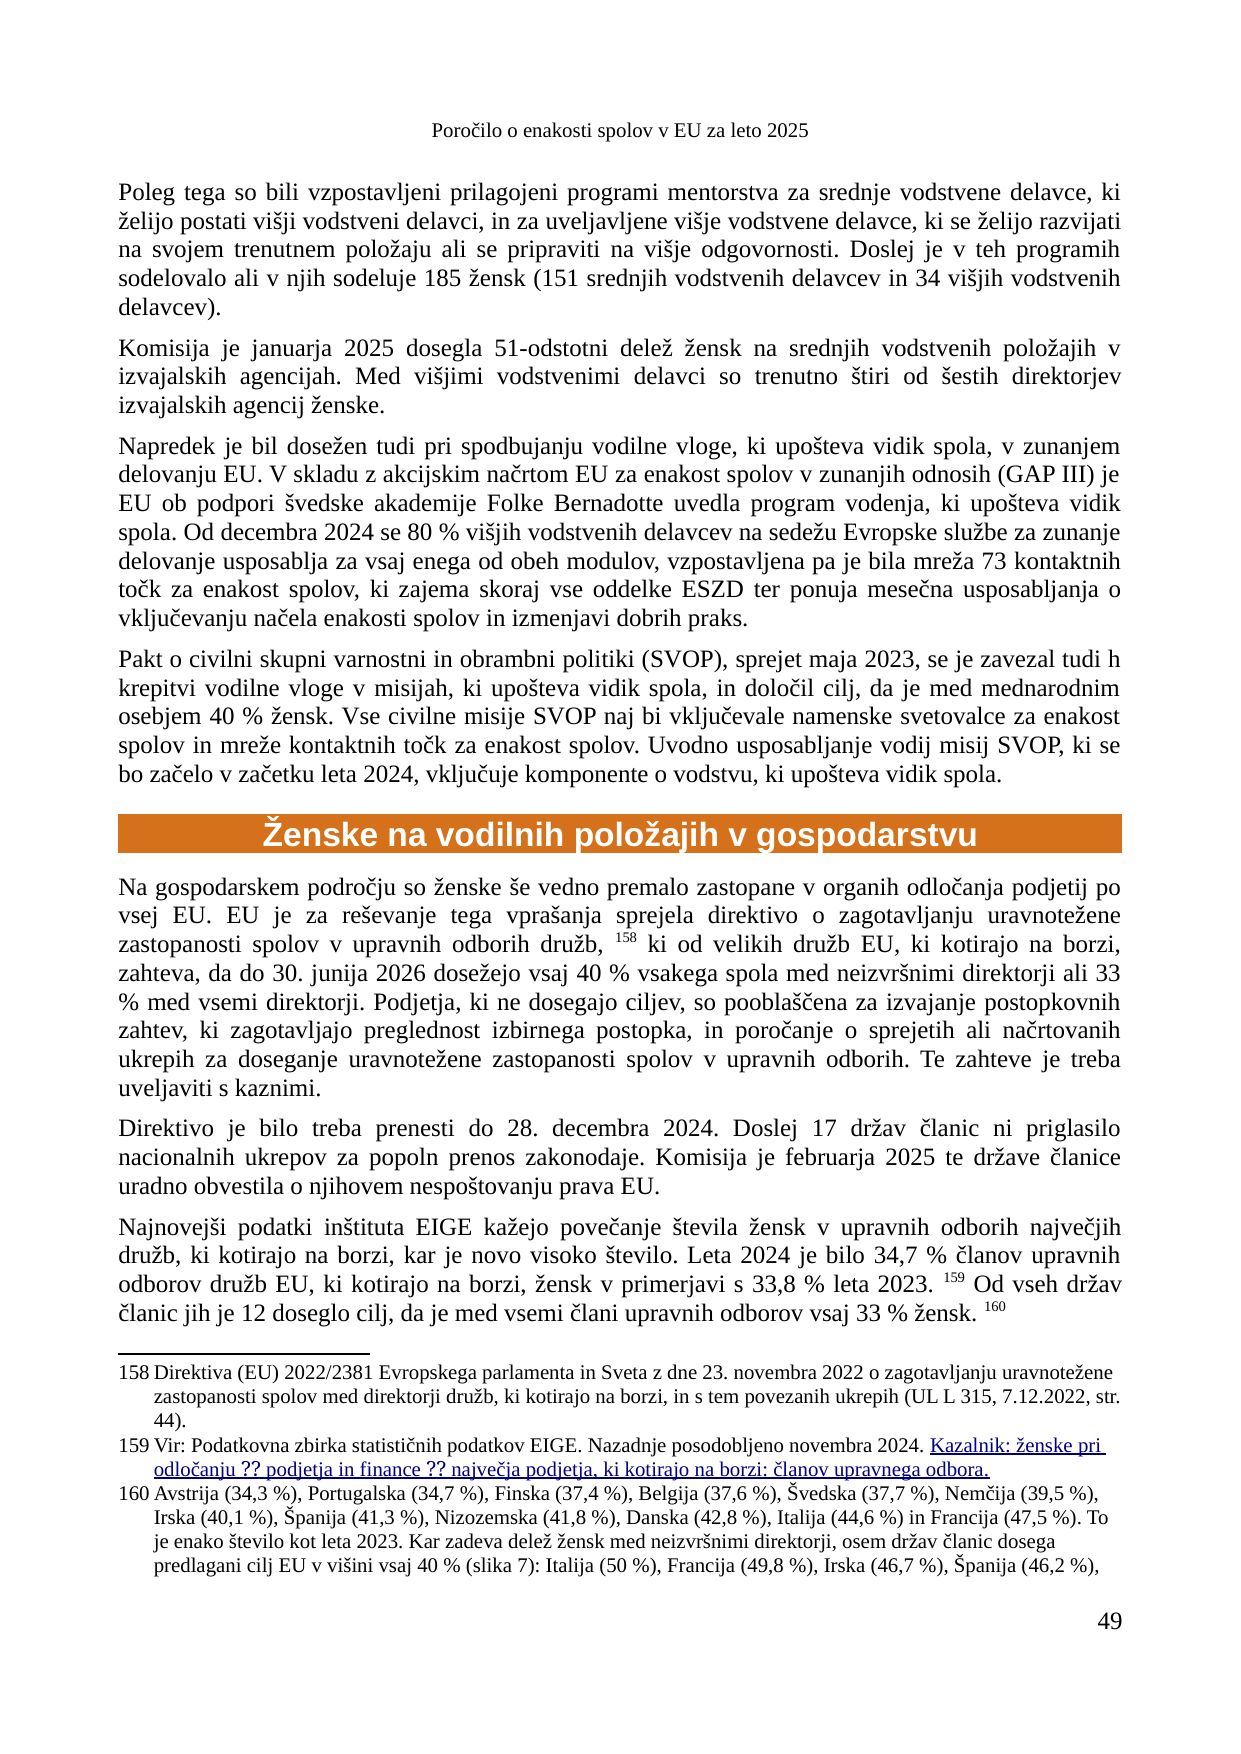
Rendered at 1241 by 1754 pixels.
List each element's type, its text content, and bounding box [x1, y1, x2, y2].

text Komisija je januarja 2025 dosegla 51-odstotni delež žensk na srednjih vodstvenih položajih v izvajalskih agencijah. Med višjimi vodstvenimi delavci so trenutno štiri od šestih direktorjev izvajalskih agencij ženske. [118, 333, 1122, 419]
text Pakt o civilni skupni varnostni in obrambni politiki (SVOP), sprejet maja 2023, se je zavezal tudi h krepitvi vodilne vloge v misijah, ki upošteva vidik spola, in določil cilj, da je med mednarodnim osebjem 40 % žensk. Vse civilne misije SVOP naj bi vključevale namenske svetovalce za enakost spolov in mreže kontaktnih točk za enakost spolov. Uvodno usposabljanje vodij misij SVOP, ki se bo začelo v začetku leta 2024, vključuje komponente o vodstvu, ki upošteva vidik spola. [118, 644, 1122, 788]
text Poleg tega so bili vzpostavljeni prilagojeni programi mentorstva za srednje vodstvene delavce, ki želijo postati višji vodstveni delavci, in za uveljavljene višje vodstvene delavce, ki se želijo razvijati na svojem trenutnem položaju ali se pripraviti na višje odgovornosti. Doslej je v teh programih sodelovalo ali v njih sodeluje 185 žensk (151 srednjih vodstvenih delavcev in 34 višjih vodstvenih delavcev). [118, 177, 1122, 321]
subtitle Ženske na vodilnih položajih v gospodarstvu [118, 814, 1122, 853]
text Direktiva (EU) 2022/2381 Evropskega parlamenta in Sveta z dne 23. novembra 2022 o zagotavljanju uravnotežene zastopanosti spolov med direktorji družb, ki kotirajo na borzi, in s tem povezanih ukrepih (UL L 315, 7.12.2022, str. 44). [118, 1360, 1122, 1432]
text Vir: Podatkovna zbirka statističnih podatkov EIGE. Nazadnje posodobljeno novembra 2024. Kazalnik: ženske pri odločanju ⁇ podjetja in finance ⁇ največja podjetja, ki kotirajo na borzi: članov upravnega odbora. [118, 1432, 1122, 1481]
text Najnovejši podatki inštituta EIGE kažejo povečanje števila žensk v upravnih odborih največjih družb, ki kotirajo na borzi, kar je novo visoko število. Leta 2024 je bilo 34,7 % članov upravnih odborov družb EU, ki kotirajo na borzi, žensk v primerjavi s 33,8 % leta 2023. Od vseh držav članic jih je 12 doseglo cilj, da je med vsemi člani upravnih odborov vsaj 33 % žensk. [118, 1212, 1122, 1327]
text Avstrija (34,3 %), Portugalska (34,7 %), Finska (37,4 %), Belgija (37,6 %), Švedska (37,7 %), Nemčija (39,5 %), Irska (40,1 %), Španija (41,3 %), Nizozemska (41,8 %), Danska (42,8 %), Italija (44,6 %) in Francija (47,5 %). To je enako število kot leta 2023. Kar zadeva delež žensk med neizvršnimi direktorji, osem držav članic dosega predlagani cilj EU v višini vsaj 40 % (slika 7): Italija (50 %), Francija (49,8 %), Irska (46,7 %), Španija (46,2 %), [118, 1481, 1122, 1577]
text Na gospodarskem področju so ženske še vedno premalo zastopane v organih odločanja podjetij po vsej EU. EU je za reševanje tega vprašanja sprejela direktivo o zagotavljanju uravnotežene zastopanosti spolov v upravnih odborih družb, ki od velikih družb EU, ki kotirajo na borzi, zahteva, da do 30. junija 2026 dosežejo vsaj 40 % vsakega spola med neizvršnimi direktorji ali 33 % med vsemi direktorji. Podjetja, ki ne dosegajo ciljev, so pooblaščena za izvajanje postopkovnih zahtev, ki zagotavljajo preglednost izbirnega postopka, in poročanje o sprejetih ali načrtovanih ukrepih za doseganje uravnotežene zastopanosti spolov v upravnih odborih. Te zahteve je treba uveljaviti s kaznimi. [118, 872, 1122, 1102]
text Napredek je bil dosežen tudi pri spodbujanju vodilne vloge, ki upošteva vidik spola, v zunanjem delovanju EU. V skladu z akcijskim načrtom EU za enakost spolov v zunanjih odnosih (GAP III) je EU ob podpori švedske akademije Folke Bernadotte uvedla program vodenja, ki upošteva vidik spola. Od decembra 2024 se 80 % višjih vodstvenih delavcev na sedežu Evropske službe za zunanje delovanje usposablja za vsaj enega od obeh modulov, vzpostavljena pa je bila mreža 73 kontaktnih točk za enakost spolov, ki zajema skoraj vse oddelke ESZD ter ponuja mesečna usposabljanja o vključevanju načela enakosti spolov in izmenjavi dobrih praks. [118, 431, 1122, 632]
text Direktivo je bilo treba prenesti do 28. decembra 2024. Doslej 17 držav članic ni priglasilo nacionalnih ukrepov za popoln prenos zakonodaje. Komisija je februarja 2025 te države članice uradno obvestila o njihovem nespoštovanju prava EU. [118, 1113, 1122, 1200]
